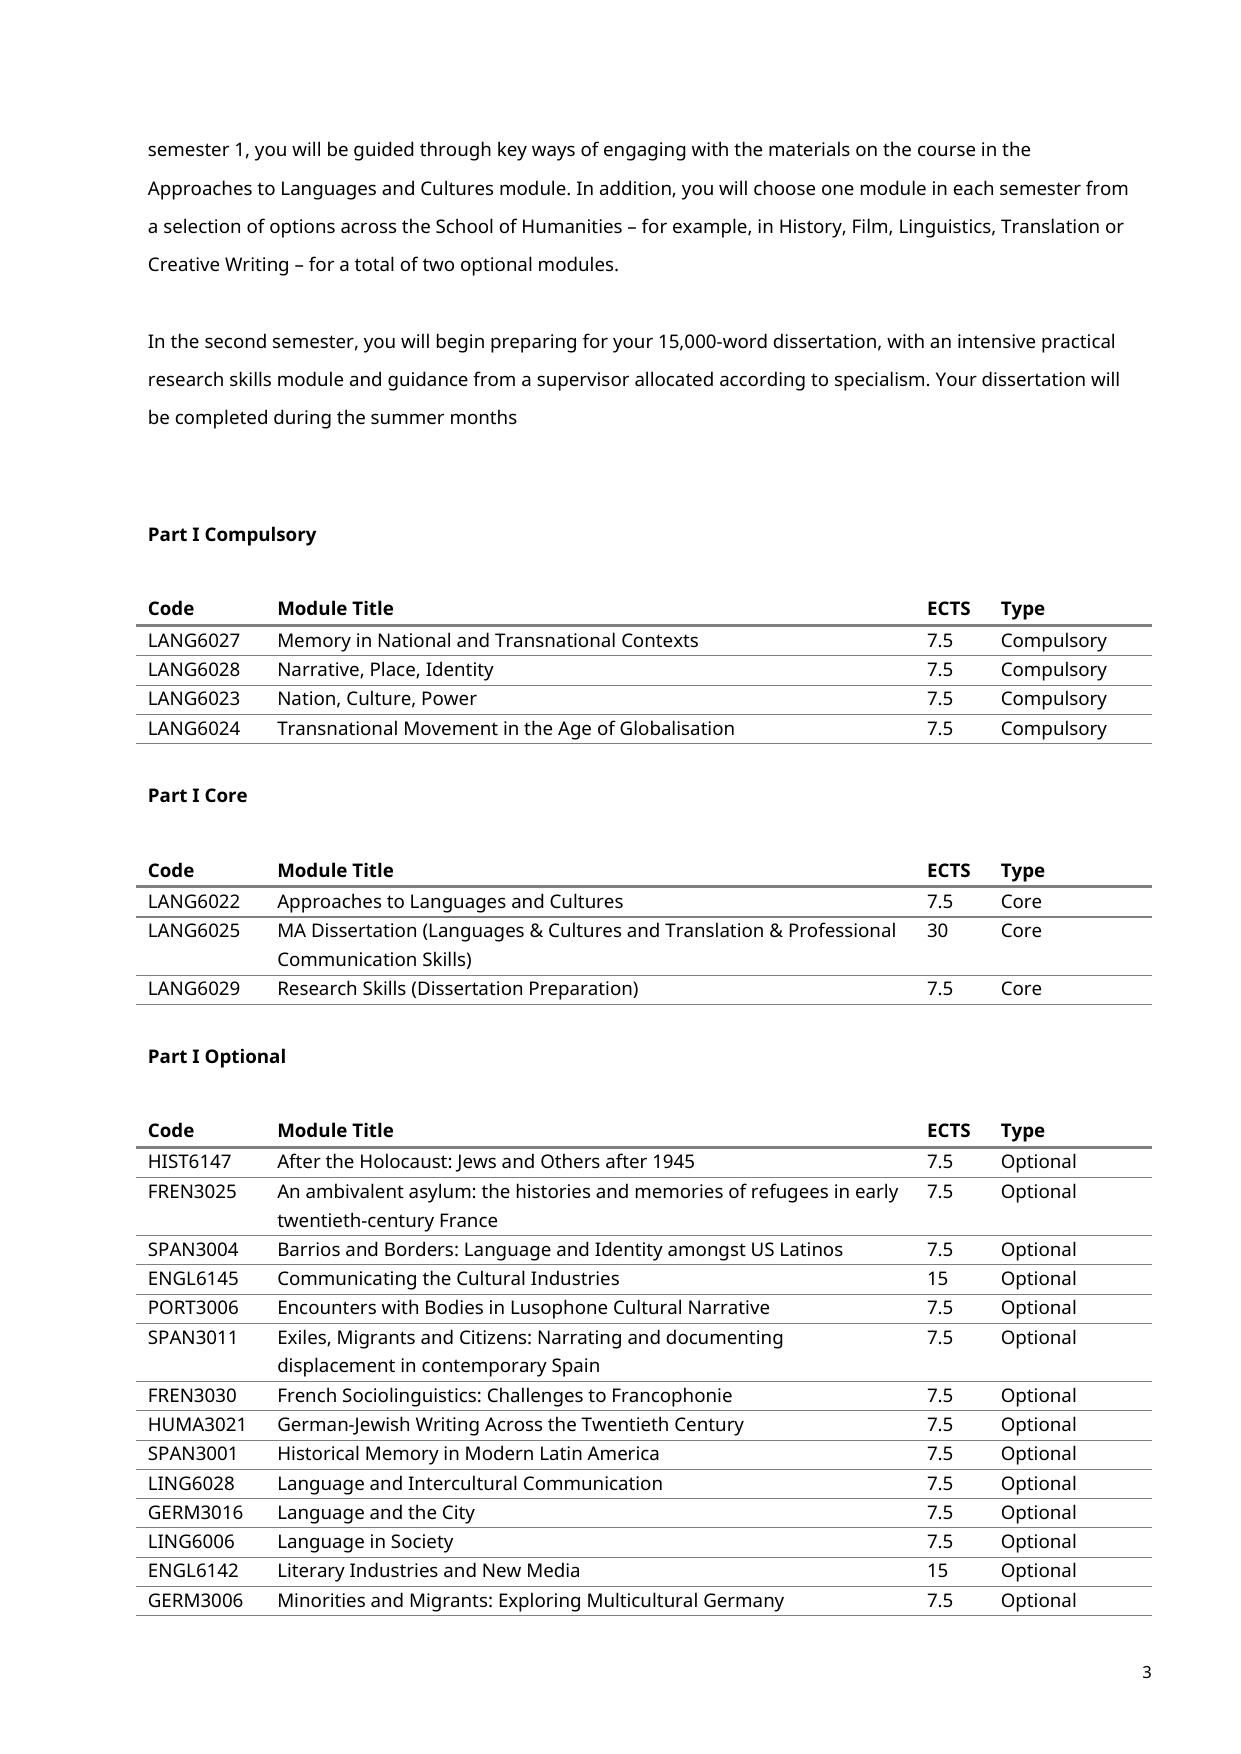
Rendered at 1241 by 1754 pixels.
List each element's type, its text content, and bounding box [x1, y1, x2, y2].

table_cell Type [989, 857, 1152, 885]
table_cell Research Skills (Dissertation Preparation) [266, 976, 916, 1004]
table_cell Optional [989, 1587, 1152, 1615]
table_cell LANG6025 [136, 918, 266, 974]
table_cell Narrative, Place, Identity [266, 656, 916, 684]
table_cell Transnational Movement in the Age of Globalisation [266, 715, 916, 743]
table_cell PORT3006 [136, 1295, 266, 1323]
table_cell Exiles, Migrants and Citizens: Narrating and documenting displacement in contemporary Spain [266, 1324, 916, 1381]
table_cell Literary Industries and New Media [266, 1558, 916, 1586]
table_cell 7.5 [916, 627, 989, 655]
table_cell 7.5 [916, 888, 989, 916]
table_cell 7.5 [916, 1382, 989, 1410]
table_cell Optional [989, 1441, 1152, 1469]
table_cell SPAN3011 [136, 1324, 266, 1381]
table_header semester 1, you will be guided through key ways of engaging with the materials on the course in the Approaches to Languages and Cultures module. In addition, you will choose one module in each semester from a selection of options across the School of Humanities – for example, in History, Film, Linguistics, Translation or Creative Writing – for a total of two optional modules. In the second semester, you will begin preparing for your 15,000-word dissertation, with an intensive practical research skills module and guidance from a supervisor allocated according to specialism. Your dissertation will be completed during the summer months [136, 137, 1152, 483]
table_cell Historical Memory in Modern Latin America [266, 1441, 916, 1469]
table_cell Module Title [266, 857, 916, 885]
table_cell Compulsory [989, 627, 1152, 655]
table_cell 15 [916, 1265, 989, 1294]
table_cell Optional [989, 1149, 1152, 1177]
table_cell 7.5 [916, 656, 989, 684]
table_cell ENGL6145 [136, 1265, 266, 1294]
table_cell LANG6027 [136, 627, 266, 655]
table_cell 15 [916, 1558, 989, 1586]
table_cell 7.5 [916, 1528, 989, 1557]
table_cell Compulsory [989, 656, 1152, 684]
table_cell Optional [989, 1178, 1152, 1235]
table_cell 7.5 [916, 1149, 989, 1177]
table_cell 7.5 [916, 1324, 989, 1381]
table_cell ECTS [916, 1118, 989, 1146]
table_cell An ambivalent asylum: the histories and memories of refugees in early twentieth-century France [266, 1178, 916, 1235]
table_cell French Sociolinguistics: Challenges to Francophonie [266, 1382, 916, 1410]
table_cell Optional [989, 1411, 1152, 1439]
table_cell After the Holocaust: Jews and Others after 1945 [266, 1149, 916, 1177]
table_cell Optional [989, 1295, 1152, 1323]
table_cell GERM3016 [136, 1499, 266, 1527]
table_cell HUMA3021 [136, 1411, 266, 1439]
table_cell HIST6147 [136, 1149, 266, 1177]
table_cell Optional [989, 1528, 1152, 1557]
table_cell 7.5 [916, 686, 989, 714]
table_cell 7.5 [916, 1499, 989, 1527]
table_cell LING6028 [136, 1470, 266, 1498]
table_cell Nation, Culture, Power [266, 686, 916, 714]
table_cell Module Title [266, 1118, 916, 1146]
table_cell 7.5 [916, 1295, 989, 1323]
table_cell GERM3006 [136, 1587, 266, 1615]
table_cell Barrios and Borders: Language and Identity amongst US Latinos [266, 1236, 916, 1264]
table_cell LANG6023 [136, 686, 266, 714]
table_cell Communicating the Cultural Industries [266, 1265, 916, 1294]
table_cell Approaches to Languages and Cultures [266, 888, 916, 916]
table_cell LANG6029 [136, 976, 266, 1004]
table_cell Part I Core [136, 744, 1152, 857]
table_cell Optional [989, 1265, 1152, 1294]
table_cell Core [989, 976, 1152, 1004]
table_cell Part I Optional [136, 1005, 1152, 1117]
table_cell Language in Society [266, 1528, 916, 1557]
table_cell ECTS [916, 596, 989, 624]
table_cell LANG6024 [136, 715, 266, 743]
table_cell Compulsory [989, 715, 1152, 743]
table_cell 7.5 [916, 1441, 989, 1469]
table_cell Core [989, 918, 1152, 974]
table_cell 30 [916, 918, 989, 974]
table_cell 7.5 [916, 1411, 989, 1439]
table_cell 7.5 [916, 1470, 989, 1498]
table_cell Core [989, 888, 1152, 916]
table_cell Language and the City [266, 1499, 916, 1527]
table_cell LANG6022 [136, 888, 266, 916]
table_cell Optional [989, 1558, 1152, 1586]
table_cell SPAN3001 [136, 1441, 266, 1469]
table_cell Optional [989, 1382, 1152, 1410]
table_cell SPAN3004 [136, 1236, 266, 1264]
table_cell 7.5 [916, 976, 989, 1004]
table_cell Optional [989, 1499, 1152, 1527]
table_cell Module Title [266, 596, 916, 624]
table_cell 7.5 [916, 1587, 989, 1615]
table_cell Code [136, 857, 266, 885]
table_cell Code [136, 596, 266, 624]
table_cell Minorities and Migrants: Exploring Multicultural Germany [266, 1587, 916, 1615]
table_cell Language and Intercultural Communication [266, 1470, 916, 1498]
table_cell FREN3025 [136, 1178, 266, 1235]
table_cell FREN3030 [136, 1382, 266, 1410]
table_cell MA Dissertation (Languages & Cultures and Translation & Professional Communication Skills) [266, 918, 916, 974]
table_cell German-Jewish Writing Across the Twentieth Century [266, 1411, 916, 1439]
table_cell ECTS [916, 857, 989, 885]
table_cell Part I Compulsory [136, 483, 1152, 596]
table_cell Compulsory [989, 686, 1152, 714]
table_cell Optional [989, 1236, 1152, 1264]
table_cell Type [989, 596, 1152, 624]
table_cell Encounters with Bodies in Lusophone Cultural Narrative [266, 1295, 916, 1323]
table_cell LING6006 [136, 1528, 266, 1557]
table_cell LANG6028 [136, 656, 266, 684]
table_cell ENGL6142 [136, 1558, 266, 1586]
table_cell 7.5 [916, 1236, 989, 1264]
table_cell Optional [989, 1324, 1152, 1381]
table_cell 7.5 [916, 1178, 989, 1235]
table_cell 7.5 [916, 715, 989, 743]
table_cell Memory in National and Transnational Contexts [266, 627, 916, 655]
table_cell Optional [989, 1470, 1152, 1498]
table_cell Type [989, 1118, 1152, 1146]
table_cell Code [136, 1118, 266, 1146]
